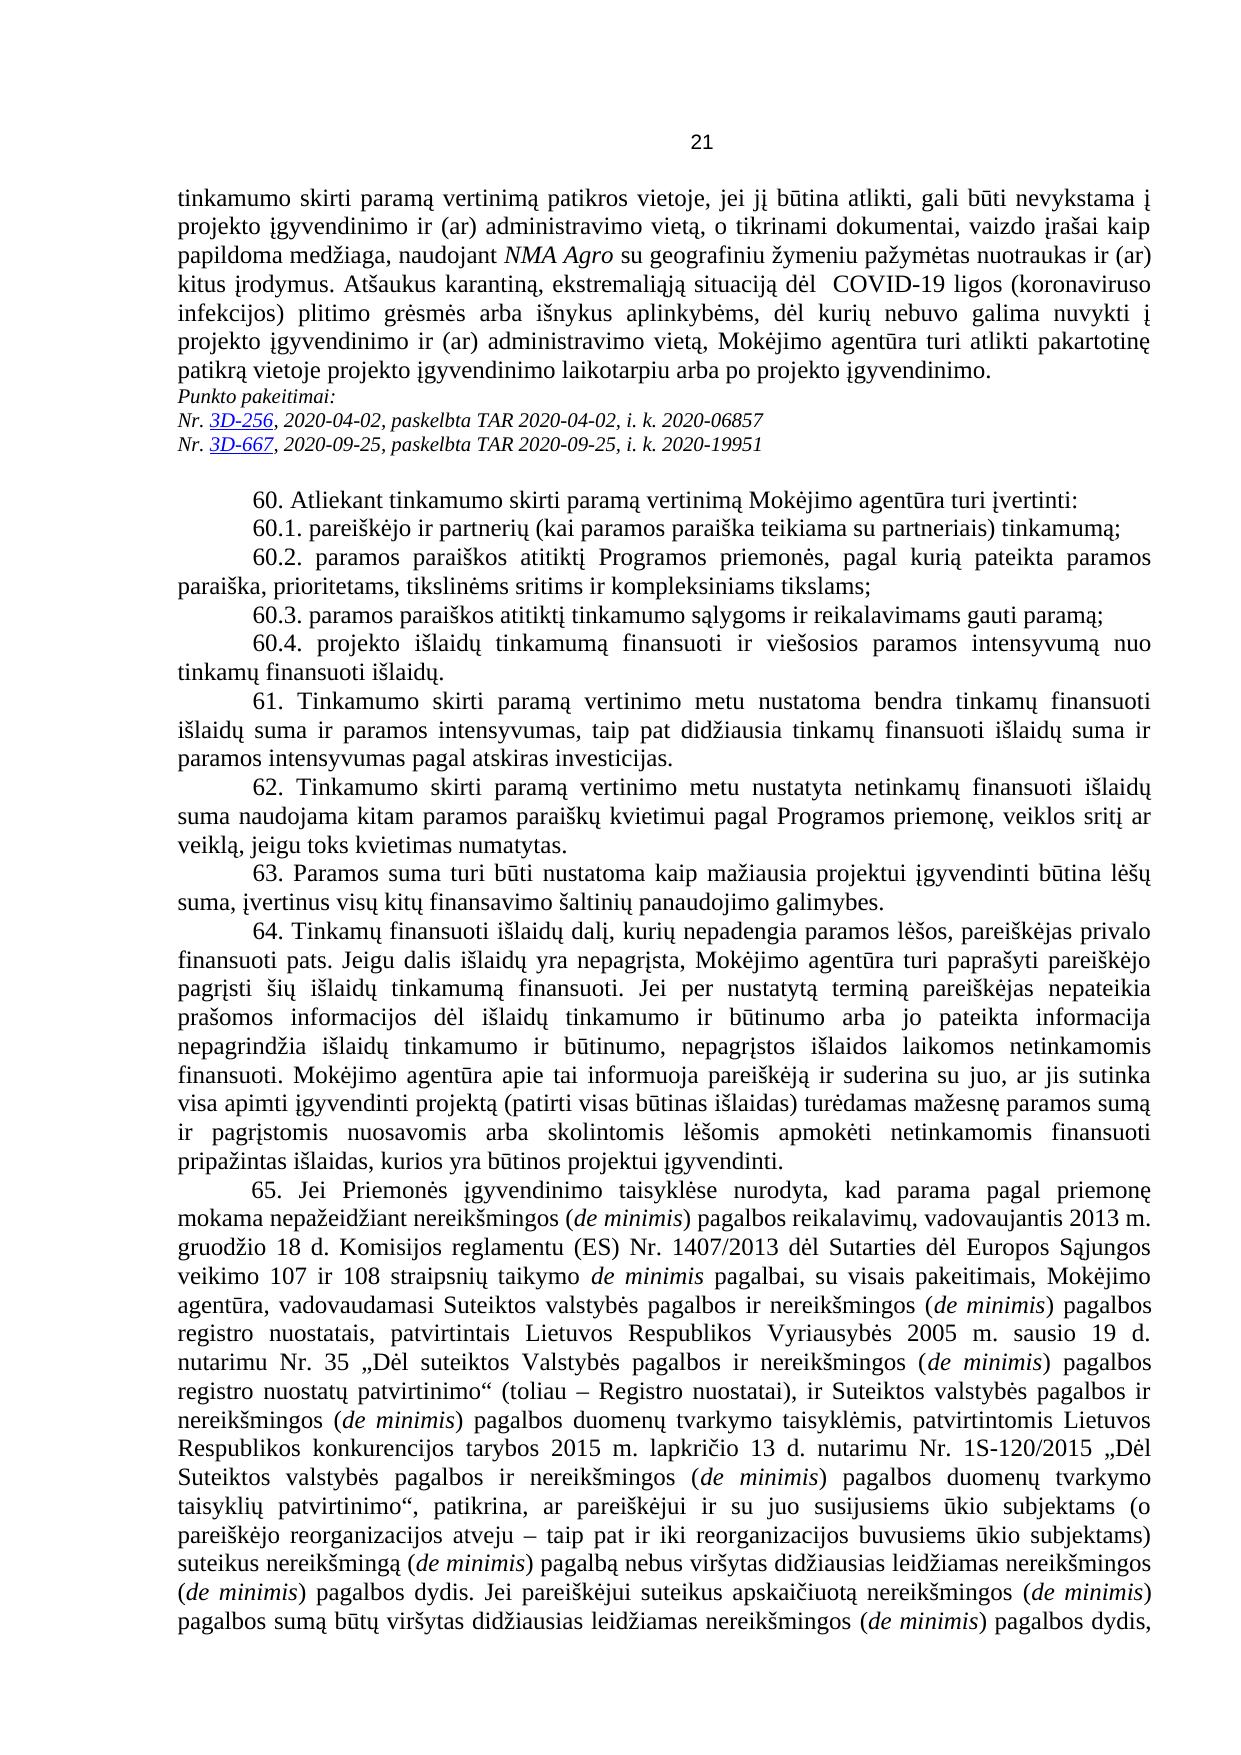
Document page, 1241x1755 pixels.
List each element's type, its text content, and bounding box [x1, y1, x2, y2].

text 65. Jei Priemonės įgyvendinimo taisyklėse nurodyta, kad parama pagal priemonę mokama nepažeidžiant nereikšmingos (de minimis) pagalbos reikalavimų, vadovaujantis 2013 m. gruodžio 18 d. Komisijos reglamentu (ES) Nr. 1407/2013 dėl Sutarties dėl Europos Sąjungos veikimo 107 ir 108 straipsnių taikymo de minimis pagalbai, su visais pakeitimais, Mokėjimo agentūra, vadovaudamasi Suteiktos valstybės pagalbos ir nereikšmingos (de minimis) pagalbos registro nuostatais, patvirtintais Lietuvos Respublikos Vyriausybės 2005 m. sausio 19 d. nutarimu Nr. 35 „Dėl suteiktos Valstybės pagalbos ir nereikšmingos (de minimis) pagalbos registro nuostatų patvirtinimo“ (toliau – Registro nuostatai), ir Suteiktos valstybės pagalbos ir nereikšmingos (de minimis) pagalbos duomenų tvarkymo taisyklėmis, patvirtintomis Lietuvos Respublikos konkurencijos tarybos 2015 m. lapkričio 13 d. nutarimu Nr. 1S-120/2015 „Dėl Suteiktos valstybės pagalbos ir nereikšmingos (de minimis) pagalbos duomenų tvarkymo taisyklių patvirtinimo“, patikrina, ar pareiškėjui ir su juo susijusiems ūkio subjektams (o pareiškėjo reorganizacijos atveju – taip pat ir iki reorganizacijos buvusiems ūkio subjektams) suteikus nereikšmingą (de minimis) pagalbą nebus viršytas didžiausias leidžiamas nereikšmingos (de minimis) pagalbos dydis. Jei pareiškėjui suteikus apskaičiuotą nereikšmingos (de minimis) pagalbos sumą būtų viršytas didžiausias leidžiamas nereikšmingos (de minimis) pagalbos dydis, [177, 1175, 1152, 1635]
text 60.1. pareiškėjo ir partnerių (kai paramos paraiška teikiama su partneriais) tinkamumą; [177, 513, 1152, 542]
text tinkamumo skirti paramą vertinimą patikros vietoje, jei jį būtina atlikti, gali būti nevykstama į projekto įgyvendinimo ir (ar) administravimo vietą, o tikrinami dokumentai, vaizdo įrašai kaip papildoma medžiaga, naudojant NMA Agro su geografiniu žymeniu pažymėtas nuotraukas ir (ar) kitus įrodymus. Atšaukus karantiną, ekstremaliąją situaciją dėl COVID-19 ligos (koronaviruso infekcijos) plitimo grėsmės arba išnykus aplinkybėms, dėl kurių nebuvo galima nuvykti į projekto įgyvendinimo ir (ar) administravimo vietą, Mokėjimo agentūra turi atlikti pakartotinę patikrą vietoje projekto įgyvendinimo laikotarpiu arba po projekto įgyvendinimo. [177, 183, 1152, 384]
text 60.2. paramos paraiškos atitiktį Programos priemonės, pagal kurią pateikta paramos paraiška, prioritetams, tikslinėms sritims ir kompleksiniams tikslams; [177, 542, 1152, 600]
text Nr. 3D-667, 2020-09-25, paskelbta TAR 2020-09-25, i. k. 2020-19951 [177, 432, 1152, 456]
text 62. Tinkamumo skirti paramą vertinimo metu nustatyta netinkamų finansuoti išlaidų suma naudojama kitam paramos paraiškų kvietimui pagal Programos priemonę, veiklos sritį ar veiklą, jeigu toks kvietimas numatytas. [177, 772, 1152, 858]
text 61. Tinkamumo skirti paramą vertinimo metu nustatoma bendra tinkamų finansuoti išlaidų suma ir paramos intensyvumas, taip pat didžiausia tinkamų finansuoti išlaidų suma ir paramos intensyvumas pagal atskiras investicijas. [177, 686, 1152, 772]
text 60.3. paramos paraiškos atitiktį tinkamumo sąlygoms ir reikalavimams gauti paramą; [177, 600, 1152, 628]
text 64. Tinkamų finansuoti išlaidų dalį, kurių nepadengia paramos lėšos, pareiškėjas privalo finansuoti pats. Jeigu dalis išlaidų yra nepagrįsta, Mokėjimo agentūra turi paprašyti pareiškėjo pagrįsti šių išlaidų tinkamumą finansuoti. Jei per nustatytą terminą pareiškėjas nepateikia prašomos informacijos dėl išlaidų tinkamumo ir būtinumo arba jo pateikta informacija nepagrindžia išlaidų tinkamumo ir būtinumo, nepagrįstos išlaidos laikomos netinkamomis finansuoti. Mokėjimo agentūra apie tai informuoja pareiškėją ir suderina su juo, ar jis sutinka visa apimti įgyvendinti projektą (patirti visas būtinas išlaidas) turėdamas mažesnę paramos sumą ir pagrįstomis nuosavomis arba skolintomis lėšomis apmokėti netinkamomis finansuoti pripažintas išlaidas, kurios yra būtinos projektui įgyvendinti. [177, 916, 1152, 1175]
text 63. Paramos suma turi būti nustatoma kaip mažiausia projektui įgyvendinti būtina lėšų suma, įvertinus visų kitų finansavimo šaltinių panaudojimo galimybes. [177, 858, 1152, 916]
text 60.4. projekto išlaidų tinkamumą finansuoti ir viešosios paramos intensyvumą nuo tinkamų finansuoti išlaidų. [177, 628, 1152, 686]
text 60. Atliekant tinkamumo skirti paramą vertinimą Mokėjimo agentūra turi įvertinti: [177, 485, 1152, 513]
text Nr. 3D-256, 2020-04-02, paskelbta TAR 2020-04-02, i. k. 2020-06857 [177, 408, 1152, 432]
text Punkto pakeitimai: [177, 384, 1152, 408]
